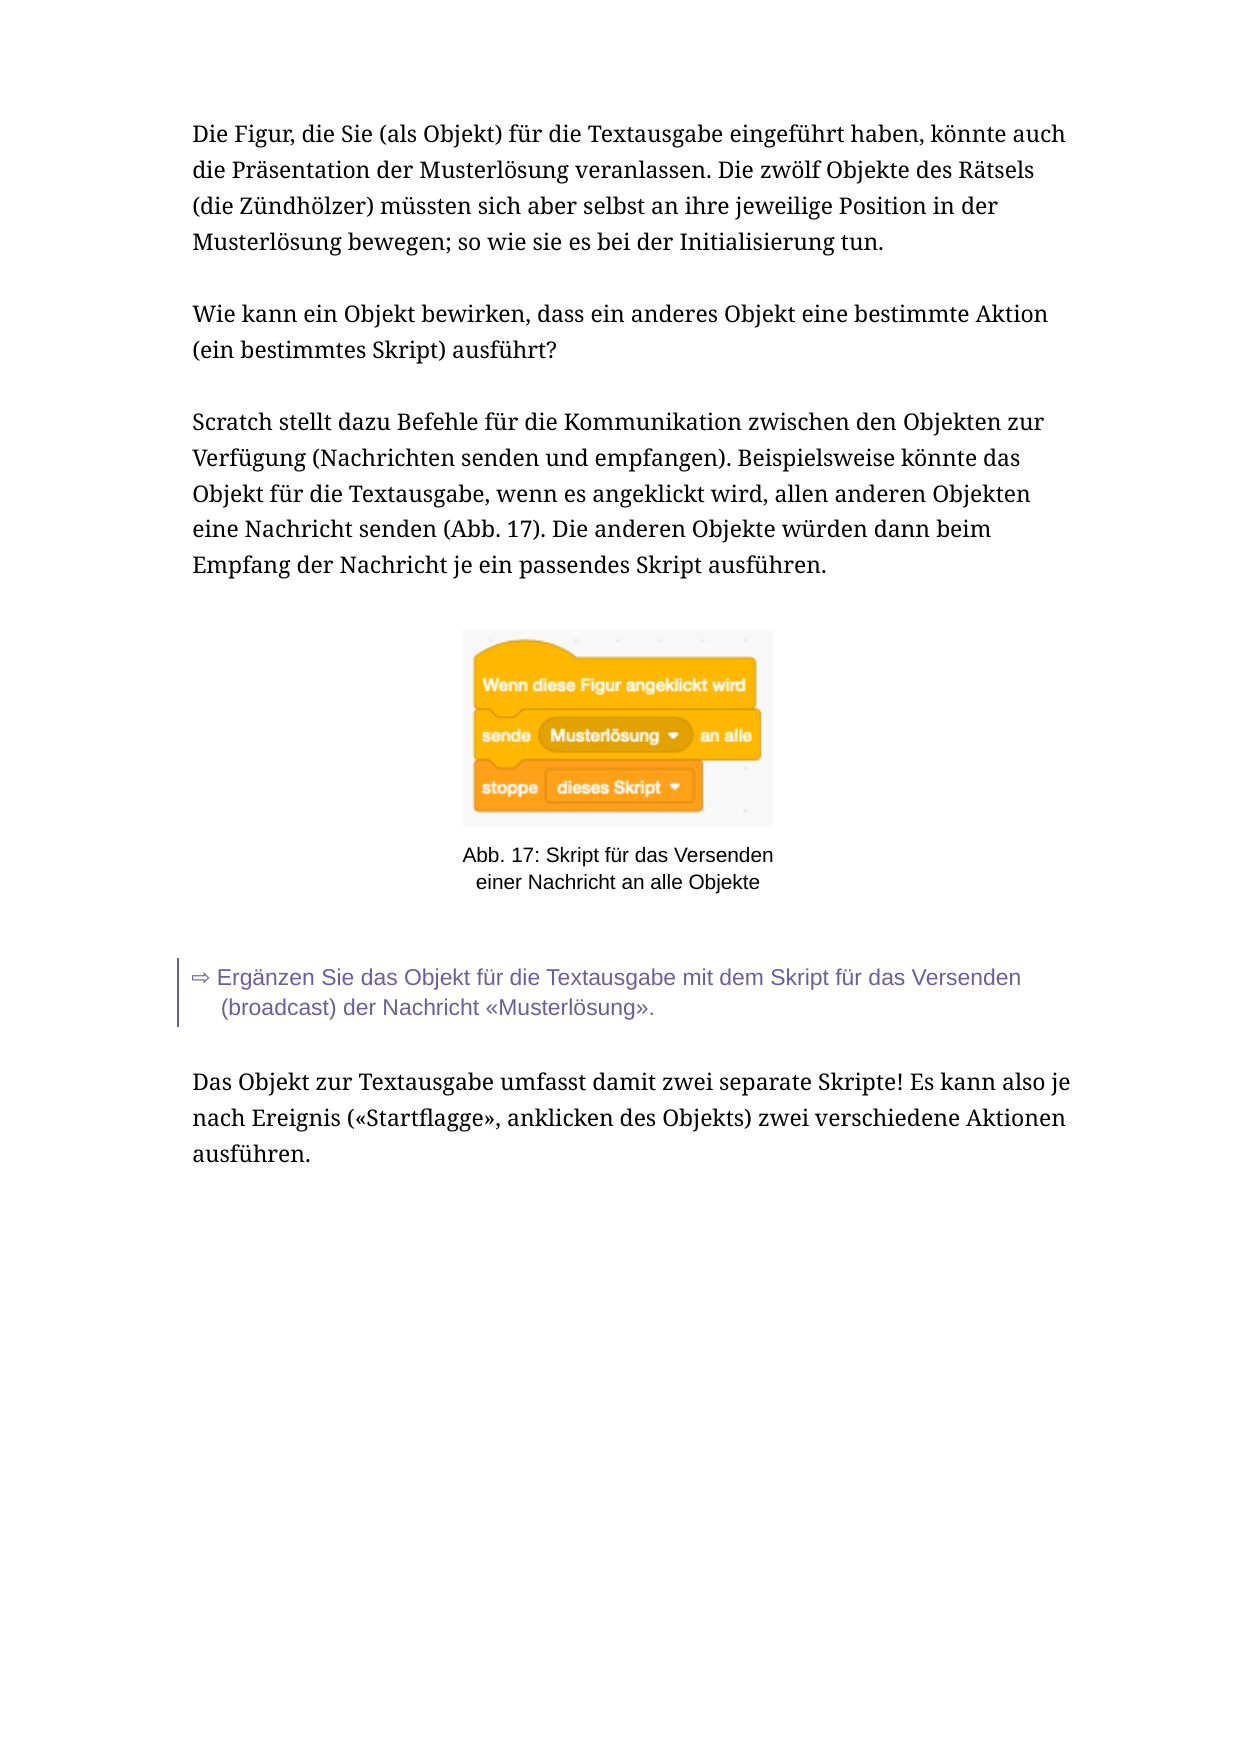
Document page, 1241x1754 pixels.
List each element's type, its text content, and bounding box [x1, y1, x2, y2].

text ⇨ Ergänzen Sie das Objekt für die Textausgabe mit dem Skript für das Versenden (broadcast) der Nachricht «Musterlösung». [179, 958, 1034, 1027]
text Scratch stellt dazu Befehle für die Kommunikation zwischen den Objekten zur Verfügung (Nachrichten senden und empfangen). Beispielsweise könnte das Objekt für die Textausgabe, wenn es angeklickt wird, allen anderen Objekten eine Nachricht senden (Abb. 17). Die anderen Objekte würden dann beim Empfang der Nachricht je ein passendes Skript ausführen. [192, 406, 1081, 581]
text Abb. 17: Skript für das Versenden einer Nachricht an alle Objekte [451, 631, 785, 894]
text Die Figur, die Sie (als Objekt) für die Textausgabe eingeführt haben, könnte auch die Präsentation der Musterlösung veranlassen. Die zwölf Objekte des Rätsels (die Zündhölzer) müssten sich aber selbst an ihre jeweilige Position in der Musterlösung bewegen; so wie sie es bei der Initialisierung tun. [192, 118, 1081, 257]
picture [462, 630, 774, 827]
text Das Objekt zur Textausgabe umfasst damit zwei separate Skripte! Es kann also je nach Ereignis («Startflagge», anklicken des Objekts) zwei verschiedene Aktionen ausführen. [192, 1066, 1081, 1169]
text Wie kann ein Objekt bewirken, dass ein anderes Objekt eine bestimmte Aktion (ein bestimmtes Skript) ausführt? [192, 298, 1081, 365]
